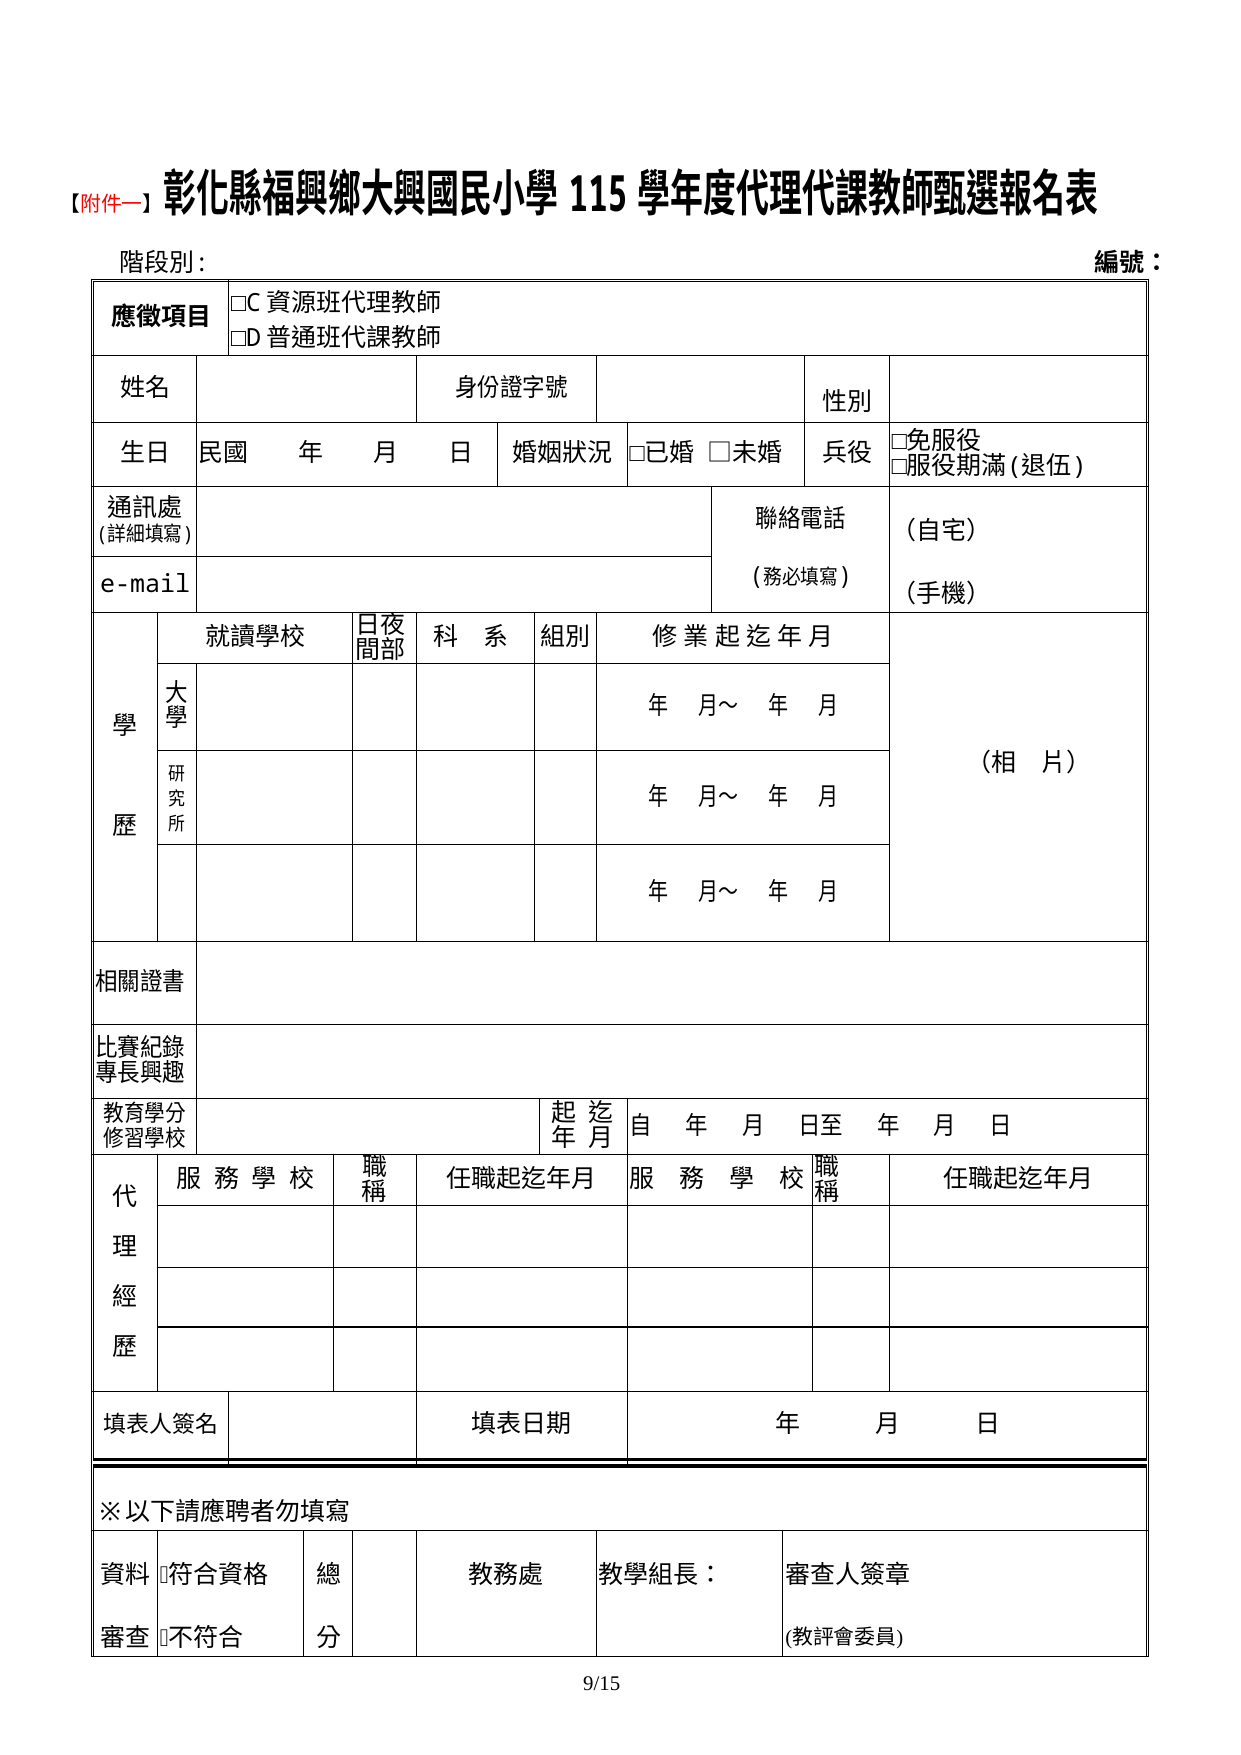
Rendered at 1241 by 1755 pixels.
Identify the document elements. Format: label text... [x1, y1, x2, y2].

table_cell 比賽紀錄 專長興趣 [94, 1025, 196, 1098]
table_cell 組別 [535, 613, 596, 663]
table_cell 審查人簽章 (教評會委員) [783, 1531, 1146, 1656]
table_cell 兵役 [805, 423, 889, 486]
table_cell [890, 1268, 1146, 1326]
table_cell [197, 664, 352, 749]
table_cell [334, 1268, 416, 1326]
table_cell [535, 751, 596, 844]
table_cell [628, 1328, 812, 1391]
table_cell 任職起迄年月 [890, 1155, 1146, 1205]
table_cell 教務處 [417, 1531, 596, 1656]
table_cell 性別 [805, 356, 889, 422]
table_cell 身份證字號 [417, 356, 596, 422]
table_cell □已婚 □未婚 [628, 423, 804, 486]
table_cell 服 務 學 校 [158, 1155, 333, 1205]
table_cell [353, 845, 416, 941]
table_cell e-mail [94, 557, 196, 612]
table_cell 教學組長： [597, 1531, 782, 1656]
table_cell [890, 356, 1146, 422]
table_cell [353, 751, 416, 844]
table_cell [353, 1531, 416, 1656]
table_cell [813, 1328, 889, 1391]
table_cell 相關證書 [94, 942, 196, 1023]
table_cell 任職起迄年月 [417, 1155, 627, 1205]
table_cell 學 歷 [94, 613, 157, 941]
table_cell 教育學分 修習學校 [94, 1099, 196, 1154]
table_cell [197, 487, 711, 556]
table_cell [417, 751, 534, 844]
table_cell 年 月 日 [628, 1392, 1146, 1458]
table_cell [197, 942, 1146, 1023]
table_cell 生日 [94, 423, 196, 486]
table_cell （自宅） （手機） [890, 487, 1146, 612]
table_cell [597, 356, 804, 422]
table_cell [628, 1268, 812, 1326]
table_cell 日夜 間部 [353, 613, 416, 663]
table_cell [417, 1268, 627, 1326]
table_cell 研 究 所 [158, 751, 196, 844]
table_header 應徵項目 [94, 282, 228, 355]
table_cell [158, 845, 196, 941]
table_cell 資料 審查 [94, 1531, 157, 1656]
table_cell [813, 1206, 889, 1267]
table_cell [417, 1328, 627, 1391]
table_cell （相 片） [890, 613, 1146, 941]
table_cell 自 年 月 日至 年 月 日 [628, 1099, 1146, 1154]
table_cell ※以下請應聘者勿填寫 [94, 1468, 1146, 1530]
table_cell 填表日期 [417, 1392, 627, 1458]
table_cell [628, 1206, 812, 1267]
table_cell 年 月～ 年 月 [597, 751, 889, 844]
table_cell [197, 1025, 1146, 1098]
table_cell [353, 664, 416, 749]
table_cell 大學 [158, 664, 196, 749]
table_cell 總分 [304, 1531, 352, 1656]
table_cell 姓名 [94, 356, 196, 422]
table_cell [158, 1268, 333, 1326]
table_cell [535, 845, 596, 941]
table_cell 起 迄 年 月 [540, 1099, 627, 1154]
table_cell 符合資格 不符合 [158, 1531, 303, 1656]
table_cell [334, 1206, 416, 1267]
text 【附件一】彰化縣福興鄉大興國民小學115學年度代理代課教師甄選報名表 [59, 117, 1181, 242]
table_cell 代 理 經 歷 [94, 1155, 157, 1391]
table_cell 通訊處 (詳細填寫) [94, 487, 196, 556]
table_cell [417, 845, 534, 941]
table_cell [417, 1206, 627, 1267]
table_cell [197, 845, 352, 941]
table_cell 服 務 學 校 [628, 1155, 812, 1205]
table_cell 填表人簽名 [94, 1392, 228, 1458]
table_cell 婚姻狀況 [498, 423, 627, 486]
table_cell [197, 356, 416, 422]
table_cell □免服役 □服役期滿(退伍) [890, 423, 1146, 486]
table_cell [813, 1268, 889, 1326]
table_cell 科 系 [417, 613, 534, 663]
table_cell [334, 1328, 416, 1391]
table_cell [197, 751, 352, 844]
table_cell 就讀學校 [158, 613, 352, 663]
table_cell 職 稱 [334, 1155, 416, 1205]
table_cell 修業起迄年月 [597, 613, 889, 663]
table_cell [417, 664, 534, 749]
table_cell 年 月～ 年 月 [597, 845, 889, 941]
table_cell 民國 年 月 日 [197, 423, 497, 486]
table_cell [197, 557, 711, 612]
table_cell [229, 1392, 416, 1458]
table_cell [890, 1328, 1146, 1391]
table_cell [197, 1099, 539, 1154]
table_cell 聯絡電話 (務必填寫) [712, 487, 889, 612]
table_cell [158, 1328, 333, 1391]
text 階段別: 編號： [59, 242, 1181, 278]
table_header □C資源班代理教師 □D普通班代課教師 [229, 282, 1146, 355]
table_cell [158, 1206, 333, 1267]
table_cell 年 月～ 年 月 [597, 664, 889, 749]
table_cell [890, 1206, 1146, 1267]
table_cell 職 稱 [813, 1155, 889, 1205]
table_cell [535, 664, 596, 749]
